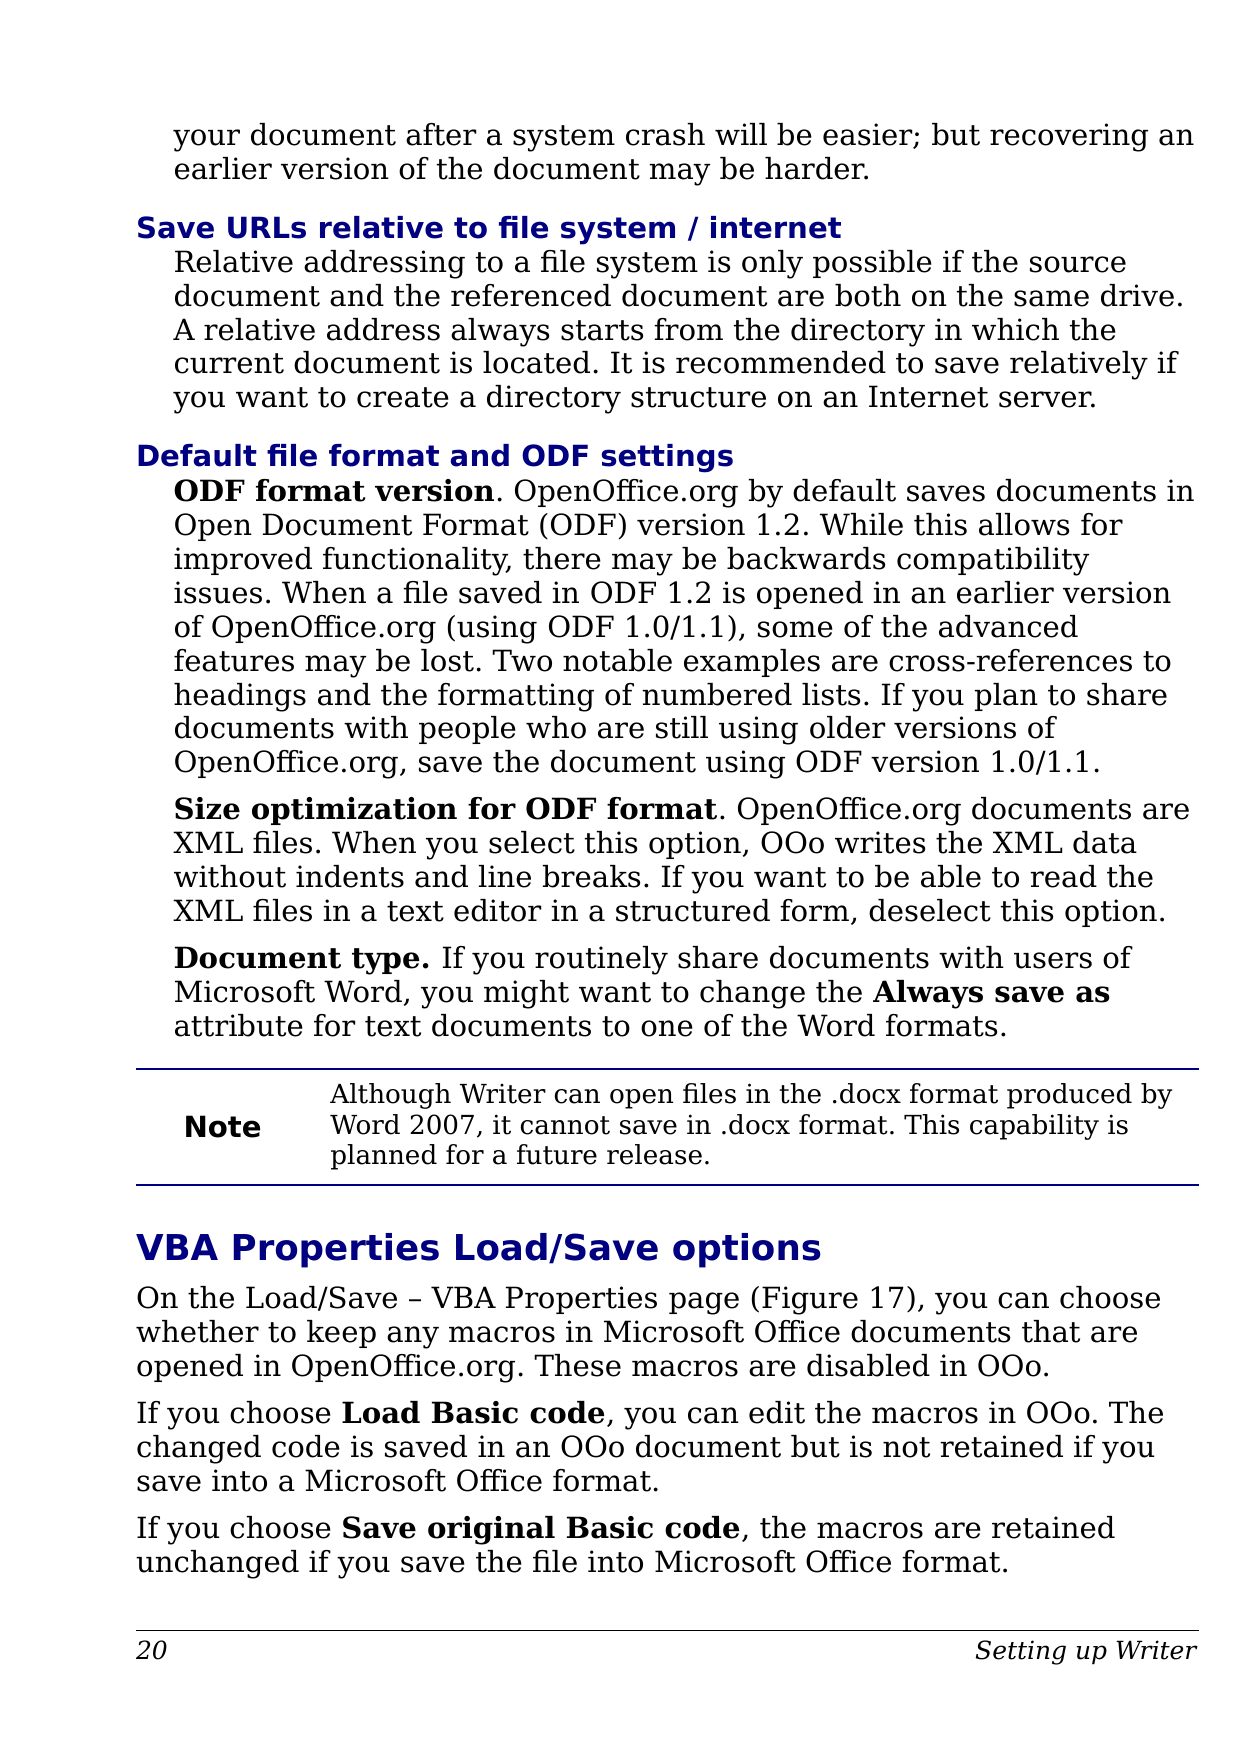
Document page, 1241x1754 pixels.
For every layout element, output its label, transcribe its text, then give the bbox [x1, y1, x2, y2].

text On the Load/Save – VBA Properties page (Figure 17), you can choose whether to keep any macros in Microsoft Office documents that are opened in OpenOffice.org. These macros are disabled in OOo. [136, 1282, 1199, 1383]
text Size optimization for ODF format. OpenOffice.org documents are XML files. When you select this option, OOo writes the XML data without indents and line breaks. If you want to be able to read the XML files in a text editor in a structured form, deselect this option. [173, 792, 1199, 928]
text Save URLs relative to file system / internet [136, 211, 1199, 245]
subtitle VBA Properties Load/Save options [136, 1228, 1199, 1269]
table_header Although Writer can open files in the .docx format produced by Word 2007, it cannot save in .docx format. This capability is planned for a future release. [309, 1070, 1199, 1184]
text If you choose Load Basic code, you can edit the macros in OOo. The changed code is saved in an OOo document but is not retained if you save into a Microsoft Office format. [136, 1396, 1199, 1498]
text your document after a system crash will be easier; but recovering an earlier version of the document may be harder. [173, 118, 1199, 186]
text ODF format version. OpenOffice.org by default saves documents in Open Document Format (ODF) version 1.2. While this allows for improved functionality, there may be backwards compatibility issues. When a file saved in ODF 1.2 is opened in an earlier version of OpenOffice.org (using ODF 1.0/1.1), some of the advanced features may be lost. Two notable examples are cross-references to headings and the formatting of numbered lists. If you plan to share documents with people who are still using older versions of OpenOffice.org, save the document using ODF version 1.0/1.1. [173, 474, 1199, 780]
table_header Note [136, 1070, 309, 1184]
text Relative addressing to a file system is only possible if the source document and the referenced document are both on the same drive. A relative address always starts from the directory in which the current document is located. It is recommended to save relatively if you want to create a directory structure on an Internet server. [173, 245, 1199, 415]
text If you choose Save original Basic code, the macros are retained unchanged if you save the file into Microsoft Office format. [136, 1511, 1199, 1579]
text Default file format and ODF settings [136, 440, 1199, 474]
text Document type. If you routinely share documents with users of Microsoft Word, you might want to change the Always save as attribute for text documents to one of the Word formats. [173, 941, 1199, 1043]
